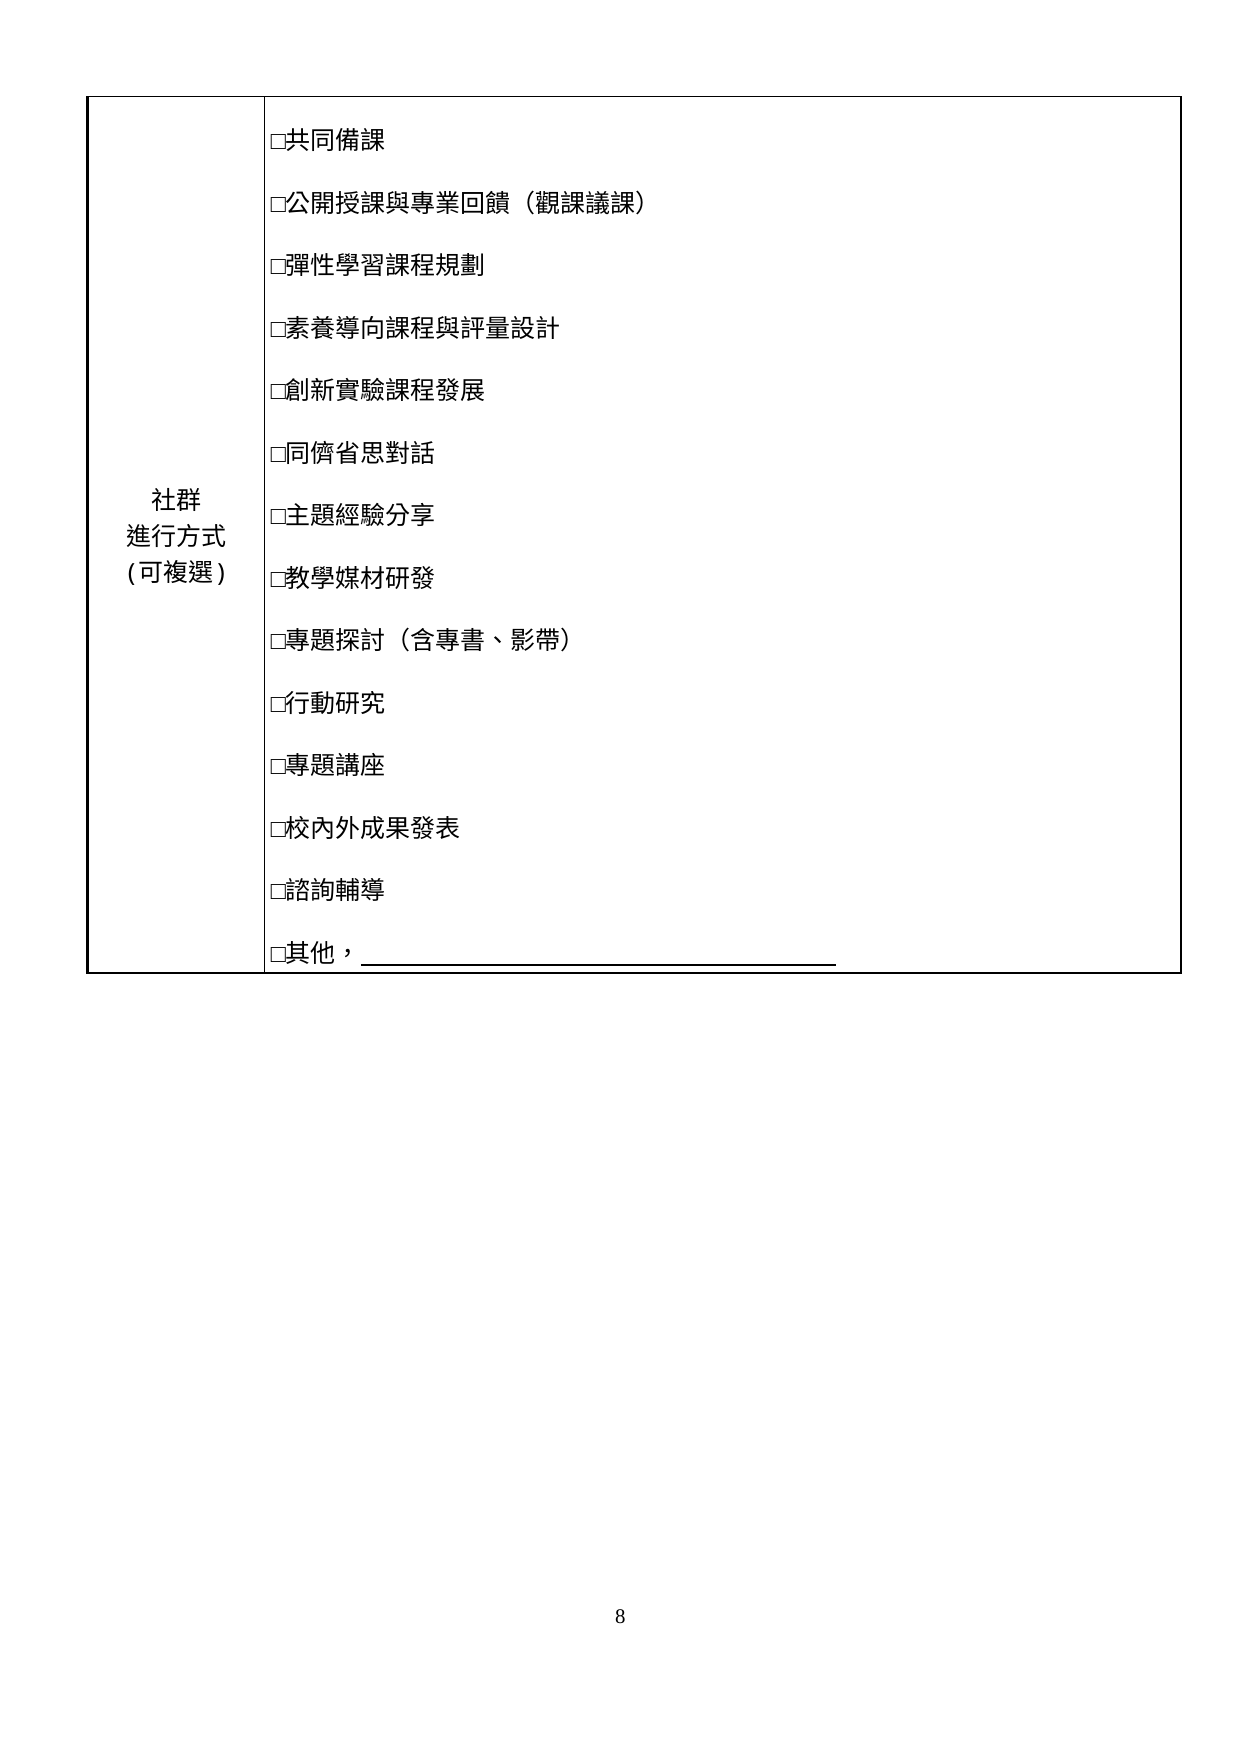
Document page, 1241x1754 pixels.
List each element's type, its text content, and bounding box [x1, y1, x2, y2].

table_cell □共同備課 □公開授課與專業回饋（觀課議課） □彈性學習課程規劃 □素養導向課程與評量設計 □創新實驗課程發展 □同儕省思對話 □主題經驗分享 □教學媒材研發 □專題探討（含專書、影帶） □行動研究 □專題講座 □校內外成果發表 □諮詢輔導 □其他， [265, 97, 1180, 972]
table_cell 社群 進行方式 (可複選) [89, 97, 264, 972]
